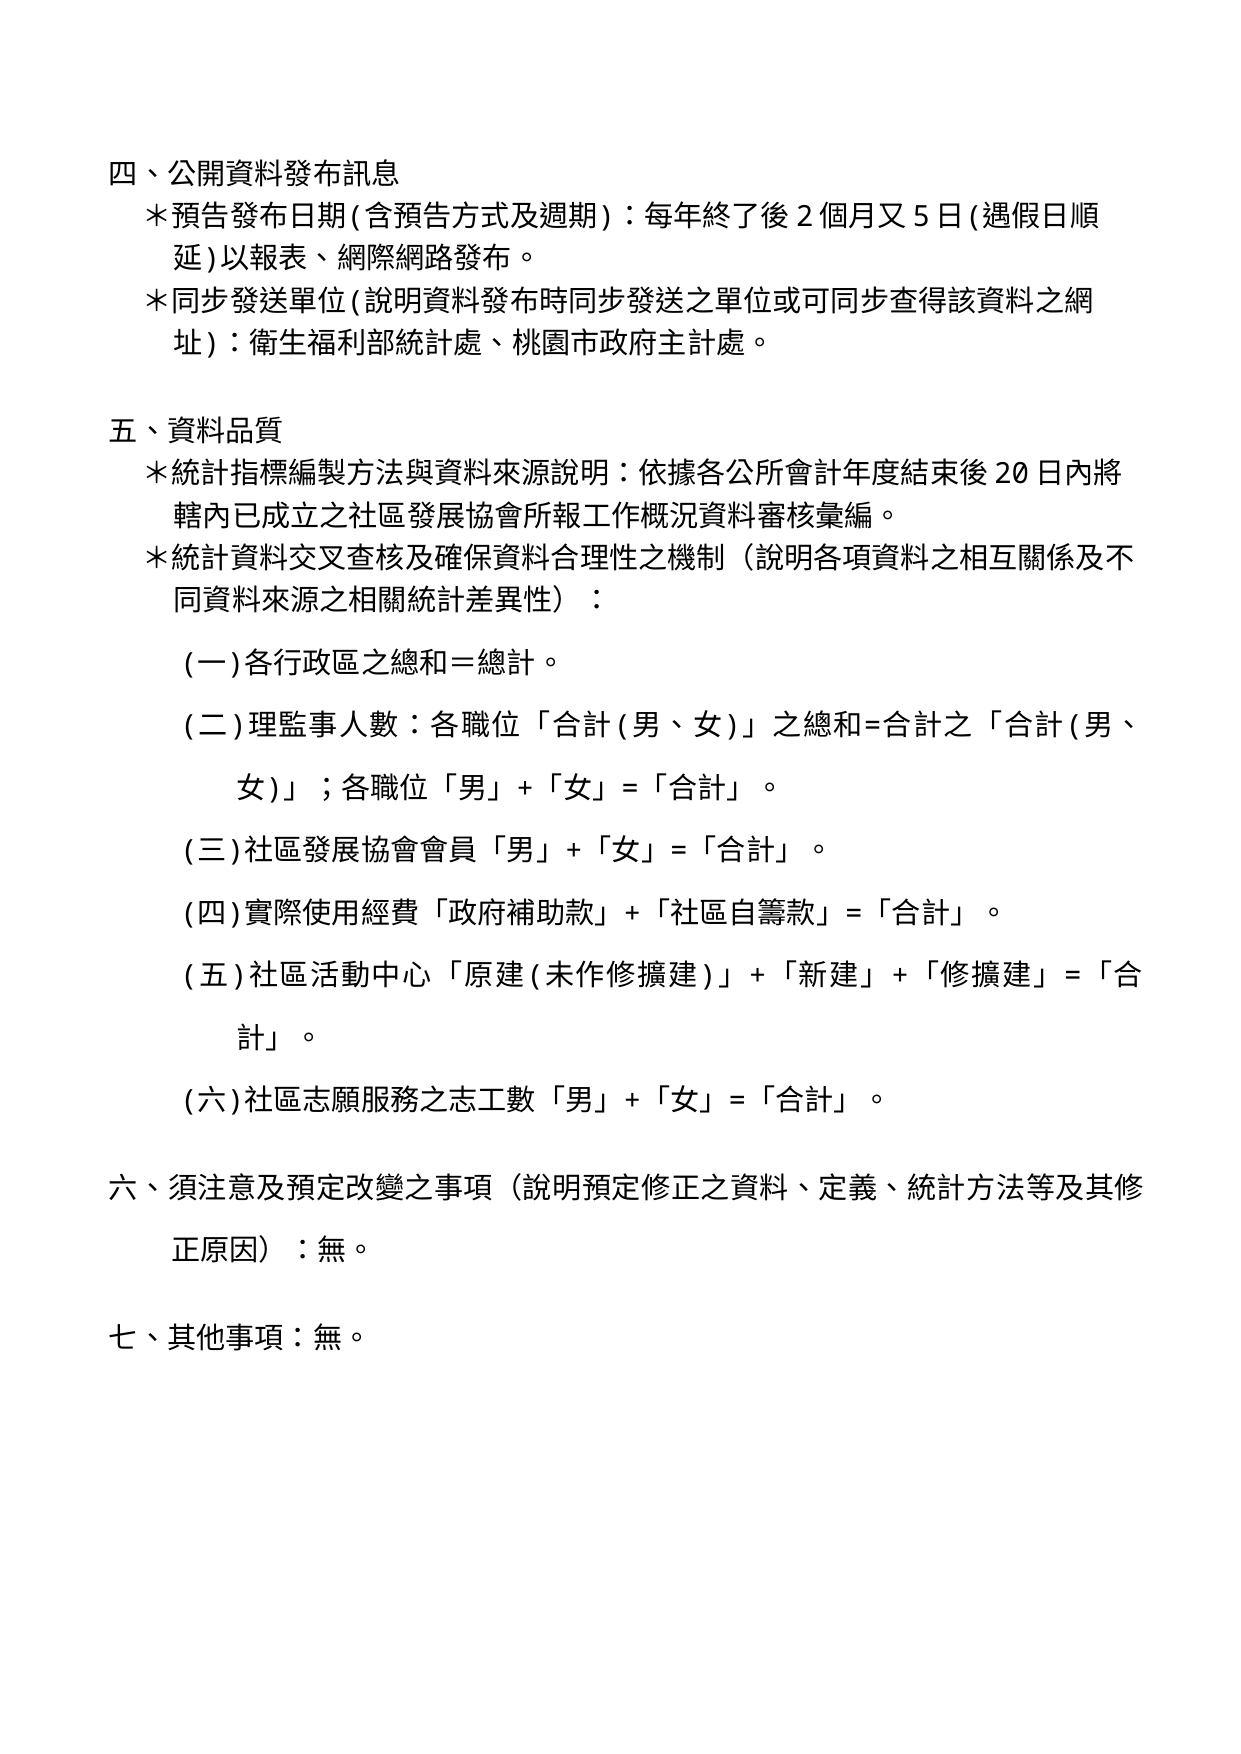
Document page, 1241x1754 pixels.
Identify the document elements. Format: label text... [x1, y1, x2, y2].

table_header 統計資料背景說明 資料種類：社區發展統計 資料項目：桃園市推行社區發展工作概況 一、發布及編製機關單位 ＊發布機關、單位：桃園市政府社會局會計室 ＊編製單位：桃園市政府社會局人民團體科 ＊聯絡電話：(03)3322101#6444 ＊傳真：(03)3348721 ＊電子信箱：10025558@mail.tycg.gov.tw 二、發布形式 ＊口頭： ( )記者會或說明會 ＊書面： ( )新聞稿 ( )報表 ( )書刊，刊名： ＊電子媒體： ( )線上書刊及資料庫， 網址： ( )磁片 ( )光碟片 (√)其他 Open Document File (odf)、Portable Document Format (pdf) 或Excel檔案。 三、資料範圍、週期及時效 ＊統計地區範圍及對象：凡在本市內已成立社區發展協會之社區，均為統計對象。 ＊統計標準時間：動態資料以1至12月事實為準；靜態資料以12月底之事實為準。 ＊統計項目定義： (一)社區：依「社區發展工作綱要」第2條規定，係指「經鄉(鎮、市、區)社區發展主管機關劃定，供為依法設立社區發展協會，推動社區發展工作之組織與活動區域」。 (二)已劃定社區數：為推展社區發展業務，得視實際需要，於該鄉（鎮、市、區）內，依據歷史關係、文化背景、地緣形勢、人口分布、生態特性、資源狀況、住宅型態、農、漁、工、礦、商業之發展及居民之意向、興趣及共同需求等因素劃定數個社區區域。 (三)社區發展協會：係指經主管機關劃定，依法成立之社區發展協會。 (四)社區戶數：係指社區劃定範圍內所有戶數。 (五)社區人口數：係指社區劃定範圍內所有人口數。 (六)社區發展協會會員：由社區居民自動申請加入社區發展協會為之會員人數。 (七)社區生產建設基金：為充裕社區經濟來源，健全社區發展組織，期能負起社區成果維護，推行社會教育、社區文化活動及福利服務工作，以提昇社區居民生活品質而籌措之基金。 (八)使用經費：指依法成立之社區發展協會，其經費來源。 1.政府補助款：為促進社區發展，增進居民福利，根據社區發展協會所提之計畫及自籌款項，政府機關依年度社區發展工作計畫給予之補助。(包含中央、直轄市、縣(市)、鄉（鎮、市、區)補助款) 2.社區自籌款：社區發展協會為促進社區發中央各部會、直轄市、縣(市)、鄉（鎮、市、區)展，增進居民福利，擬定工作計畫，結合社區資源及由居民繳交或樂捐之款項。(包含民眾配合款、民眾捐款、生產收益、其他收入) (九)社區活動中心（不含市民活動中心、里集會所、里民活動中心、老人活動中心等）：為推展社區發展各項建設工作之需要而興建，提供作為社區民眾集會及辦理各項文康育樂活動之場所，包含原建(未作修擴建)、新建及修擴建，並不考慮產權問題；另數個社區發展協會共用1幢活動中心，請以總計1為統計代表，並備註共用之社區發展協會名稱。 (十)社區發展工作項目：社區發展協會基於社區居民共同需要，循自動與互助精神，配合政府行政支援，有效運用各種資源，從事綜合建設，以改進社區居民生活品質。以下各項以社區發展協會辦理之內部作業組織為統計範圍。 1.辦理社區觀摩：具體介紹建立社區之組織活動、公共工程建設、精神倫理及文化建設、生產福利建設服務體系之作法。 2.社區長壽俱樂部：由社區發展協會設置，增加老人生活情趣，提昇老人生活品質並弘揚敬老崇孝之固有美德之俱樂部。 3.社區成長教室：由社區發展協會設置，俾增進居民個人身心成長或學習知識、技能等知能成長所規劃定期或不定期之研習訓練班。 4.社區守望相助隊：社區居民基於需要，自行組織以維護住家安全，增進家戶情感為目的之組織。 5.社區志願服務團隊：社區發展協會依據志願服務法，運用或召募社區內外熱心民眾所籌組成立之志工團隊，貢獻其知識、體能、勞力、經驗、技術、時間等，以促進社區各項建設及提昇社區生活品質。 6.志工：指社區發展協會依志願服務法所召募、運用、管理，並領有志願服務紀錄冊之志願服務人員。 7.社區照顧關懷據點：為促進社區老人身心健康，落實在地老化及社區營造精神，由社區發展協會運用在地人力、物力資源，提供關懷訪視、電話問安諮詢及轉介服務、餐飲服務、辦理健康促進活動等，以延緩長者老化速度，發揮社區自助互助照顧功能。 8.社區圖書室：為倡導讀書風氣，使文化在社區生根，以提昇社區居民生活品質，建立書香社會為目的所設立之圖書室。 9.社區民俗藝文康樂班隊：藉社區民俗活動之舉辦，提昇社區居民文化生活素養，並使我國民俗文化活動傳承不輟，倘轄內民歌研習班等班隊為定期或不定期辦理之研習訓練，且參與民俗活動，可同時列計於成長教室及社區民俗藝文康樂班隊。 10.社區刊物：配合推展社區活動，報導社區生活，凝聚社區意識而發行之刊物。 11.福利服務或活動：以社區內兒童、少年、婦女、老人、身心障礙者、低收入戶、新住民或家庭暴力受害者等弱勢族群所提供之關懷照顧與服務所受益之人次。 12.其他服務：除前目外，由社區發展協會所提供或辦理之服務或活動(如：環境綠美化、資源回收、社區文化導覽、社區產業推廣...等) 所受益之人次。 ＊統計單位：個、戶、人、元、幢、人次、處、班、隊、期、受益人次。 ＊統計分類：橫項依「鄉鎮市區別」分；縱項依「已劃定社區數」、「社區發展協會數」、「社區戶數」、「社區人口數」、「理監事人數」、「社區發展協會會員數」、「設置社區生產建設基金」、「實際使用經費」、「社區活動中心(幢)」及「社區發展工作項目」分。 ＊發布週期(指資料編製或產生之頻率，如月、季、年等)：年。 ＊時效(指統計標準時間至資料發布時間之間隔時間）： 2個月又5日。 ＊資料變革：無。 四、公開資料發布訊息 ＊預告發布日期(含預告方式及週期)：每年終了後2個月又5日(遇假日順延)以報表、網際網路發布。 ＊同步發送單位(說明資料發布時同步發送之單位或可同步查得該資料之網址)：衛生福利部統計處、桃園市政府主計處。 五、資料品質 ＊統計指標編製方法與資料來源說明：依據各公所會計年度結束後20日內將轄內已成立之社區發展協會所報工作概況資料審核彙編。 ＊統計資料交叉查核及確保資料合理性之機制（說明各項資料之相互關係及不同資料來源之相關統計差異性）： (一)各行政區之總和＝總計。 (二)理監事人數：各職位「合計(男、女)」之總和=合計之「合計(男、女)」；各職位「男」+「女」=「合計」。 (三)社區發展協會會員「男」+「女」=「合計」。 (四)實際使用經費「政府補助款」+「社區自籌款」=「合計」。 (五)社區活動中心「原建(未作修擴建)」+「新建」+「修擴建」=「合計」。 (六)社區志願服務之志工數「男」+「女」=「合計」。 六、須注意及預定改變之事項（說明預定修正之資料、定義、統計方法等及其修正原因）：無。 七、其他事項：無。 [98, 105, 1155, 1356]
